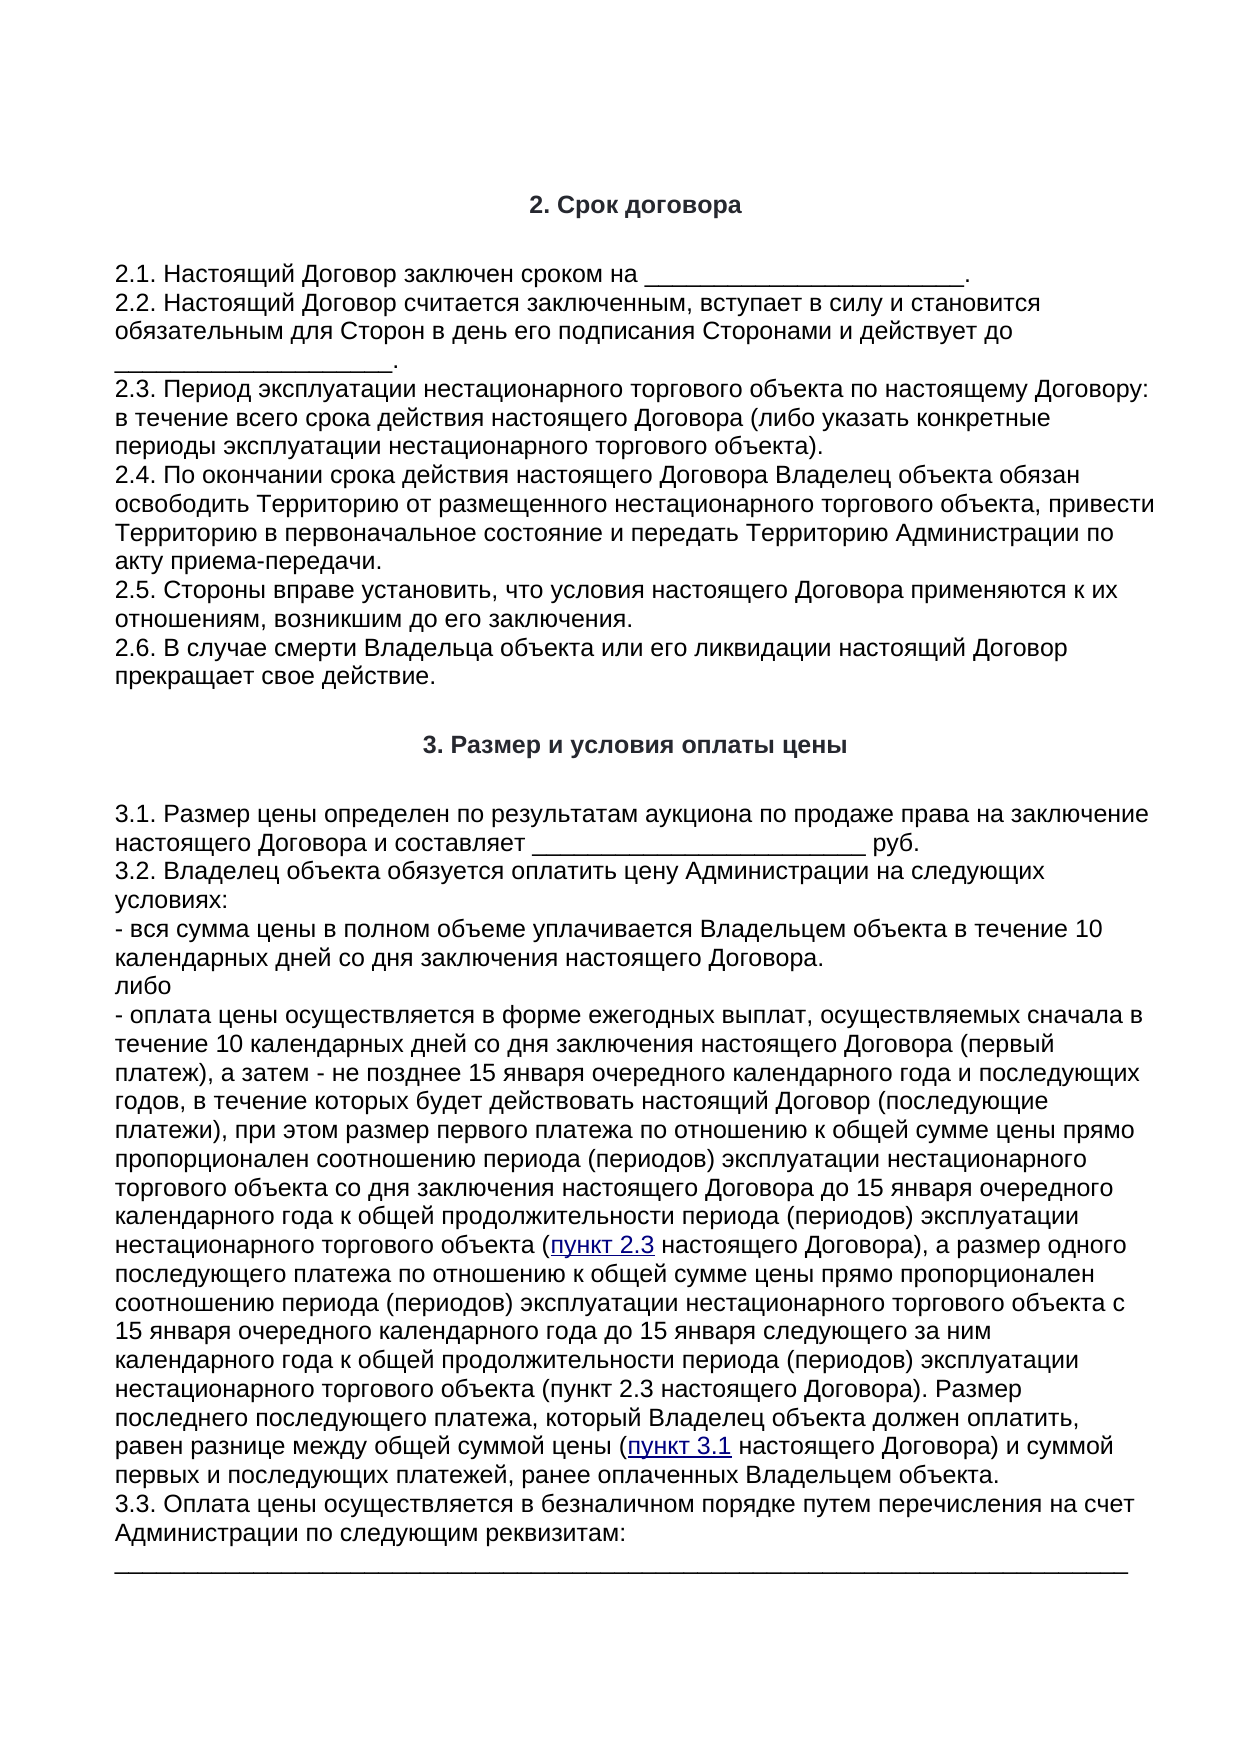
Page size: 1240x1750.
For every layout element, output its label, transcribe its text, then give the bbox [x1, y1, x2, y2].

text 3.1. Размер цены определен по результатам аукциона по продаже права на заключение настоящего Договора и составляет ________________________ руб. [114, 799, 1156, 856]
text 2.4. По окончании срока действия настоящего Договора Владелец объекта обязан освободить Территорию от размещенного нестационарного торгового объекта, привести Территорию в первоначальное состояние и передать Территорию Администрации по акту приема-передачи. [114, 460, 1156, 575]
text 2.1. Настоящий Договор заключен сроком на _______________________. [114, 259, 1156, 287]
text - вся сумма цены в полном объеме уплачивается Владельцем объекта в течение 10 календарных дней со дня заключения настоящего Договора. [114, 914, 1156, 971]
text 2.6. В случае смерти Владельца объекта или его ликвидации настоящий Договор прекращает свое действие. [114, 632, 1156, 690]
text _________________________________________________________________________ [114, 1546, 1156, 1575]
text 2.2. Настоящий Договор считается заключенным, вступает в силу и становится обязательным для Сторон в день его подписания Сторонами и действует до ____________________. [114, 287, 1156, 374]
text 2.5. Стороны вправе установить, что условия настоящего Договора применяются к их отношениям, возникшим до его заключения. [114, 575, 1156, 632]
subtitle 2. Срок договора [114, 190, 1156, 219]
subtitle 3. Размер и условия оплаты цены [114, 730, 1156, 759]
text - оплата цены осуществляется в форме ежегодных выплат, осуществляемых сначала в течение 10 календарных дней со дня заключения настоящего Договора (первый платеж), а затем - не позднее 15 января очередного календарного года и последующих годов, в течение которых будет действовать настоящий Договор (последующие платежи), при этом размер первого платежа по отношению к общей сумме цены прямо пропорционален соотношению периода (периодов) эксплуатации нестационарного торгового объекта со дня заключения настоящего Договора до 15 января очередного календарного года к общей продолжительности периода (периодов) эксплуатации нестационарного торгового объекта (пункт 2.3 настоящего Договора), а размер одного последующего платежа по отношению к общей сумме цены прямо пропорционален соотношению периода (периодов) эксплуатации нестационарного торгового объекта с 15 января очередного календарного года до 15 января следующего за ним календарного года к общей продолжительности периода (периодов) эксплуатации нестационарного торгового объекта (пункт 2.3 настоящего Договора). Размер последнего последующего платежа, который Владелец объекта должен оплатить, равен разнице между общей суммой цены (пункт 3.1 настоящего Договора) и суммой первых и последующих платежей, ранее оплаченных Владельцем объекта. [114, 1000, 1156, 1489]
text 2.3. Период эксплуатации нестационарного торгового объекта по настоящему Договору: в течение всего срока действия настоящего Договора (либо указать конкретные периоды эксплуатации нестационарного торгового объекта). [114, 374, 1156, 460]
text 3.2. Владелец объекта обязуется оплатить цену Администрации на следующих условиях: [114, 856, 1156, 914]
text либо [114, 971, 1156, 1000]
text 3.3. Оплата цены осуществляется в безналичном порядке путем перечисления на счет Администрации по следующим реквизитам: [114, 1489, 1156, 1546]
